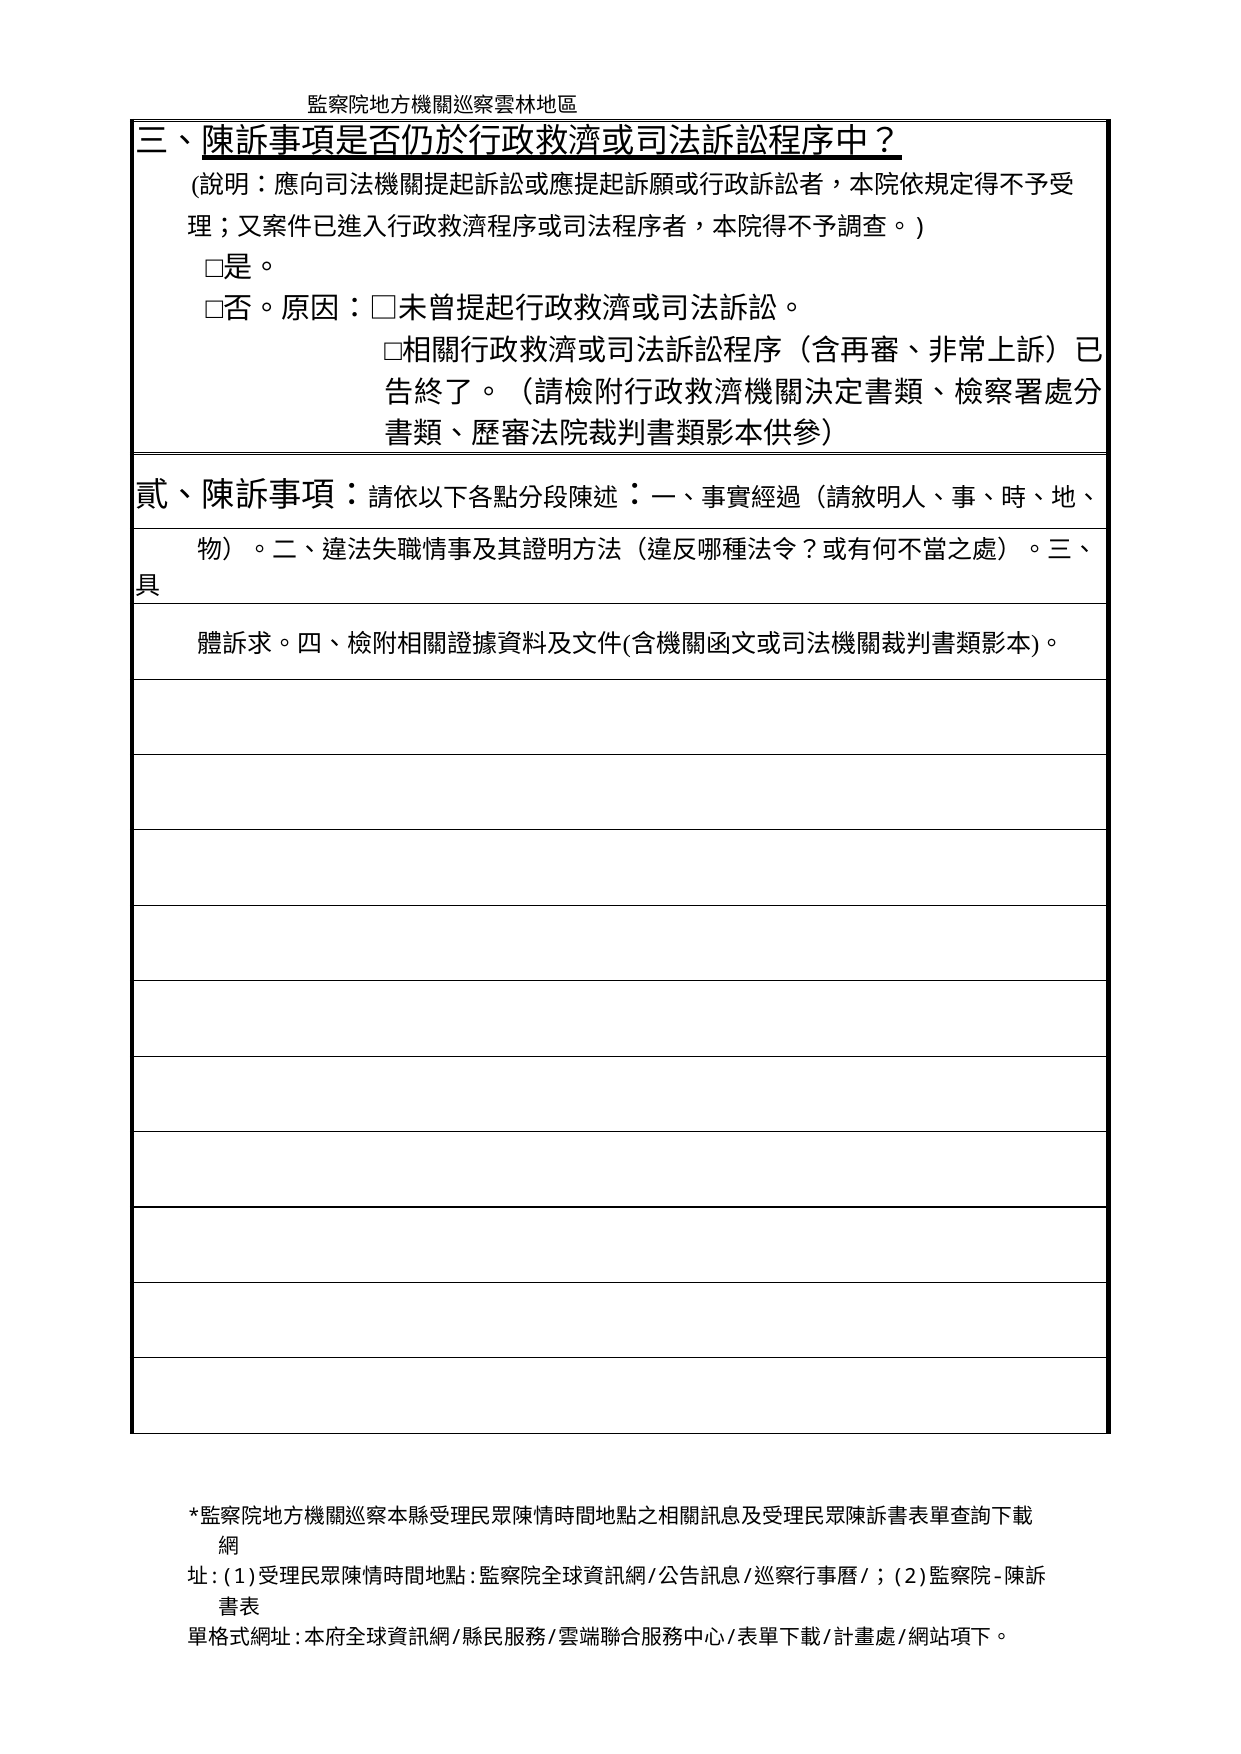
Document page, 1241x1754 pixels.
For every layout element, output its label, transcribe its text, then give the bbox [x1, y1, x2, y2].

table_cell [134, 981, 1106, 1056]
table_cell 三、陳訴事項是否仍於行政救濟或司法訴訟程序中？ (說明：應向司法機關提起訴訟或應提起訴願或行政訴訟者，本院依規定得不予受理；又案件已進入行政救濟程序或司法程序者，本院得不予調查。) □是。 □否。原因：□未曾提起行政救濟或司法訴訟。 □相關行政救濟或司法訴訟程序（含再審、非常上訴）已告終了。（請檢附行政救濟機關決定書類、檢察署處分書類、歷審法院裁判書類影本供參） [134, 122, 1106, 452]
table_cell [134, 906, 1106, 980]
table_cell 體訴求。四、檢附相關證據資料及文件(含機關函文或司法機關裁判書類影本)。 [134, 604, 1106, 678]
table_cell [134, 1358, 1106, 1433]
table_cell [134, 1057, 1106, 1131]
table_cell [134, 830, 1106, 905]
table_cell 物）。二、違法失職情事及其證明方法（違反哪種法令？或有何不當之處）。三、具 [134, 529, 1106, 603]
table_cell [134, 1132, 1106, 1206]
table_cell [134, 680, 1106, 754]
table_cell [134, 1208, 1106, 1282]
table_cell 貳、陳訴事項：請依以下各點分段陳述：一、事實經過（請敘明人、事、時、地、 [134, 455, 1106, 528]
table_cell [134, 1283, 1106, 1357]
table_cell [134, 755, 1106, 829]
